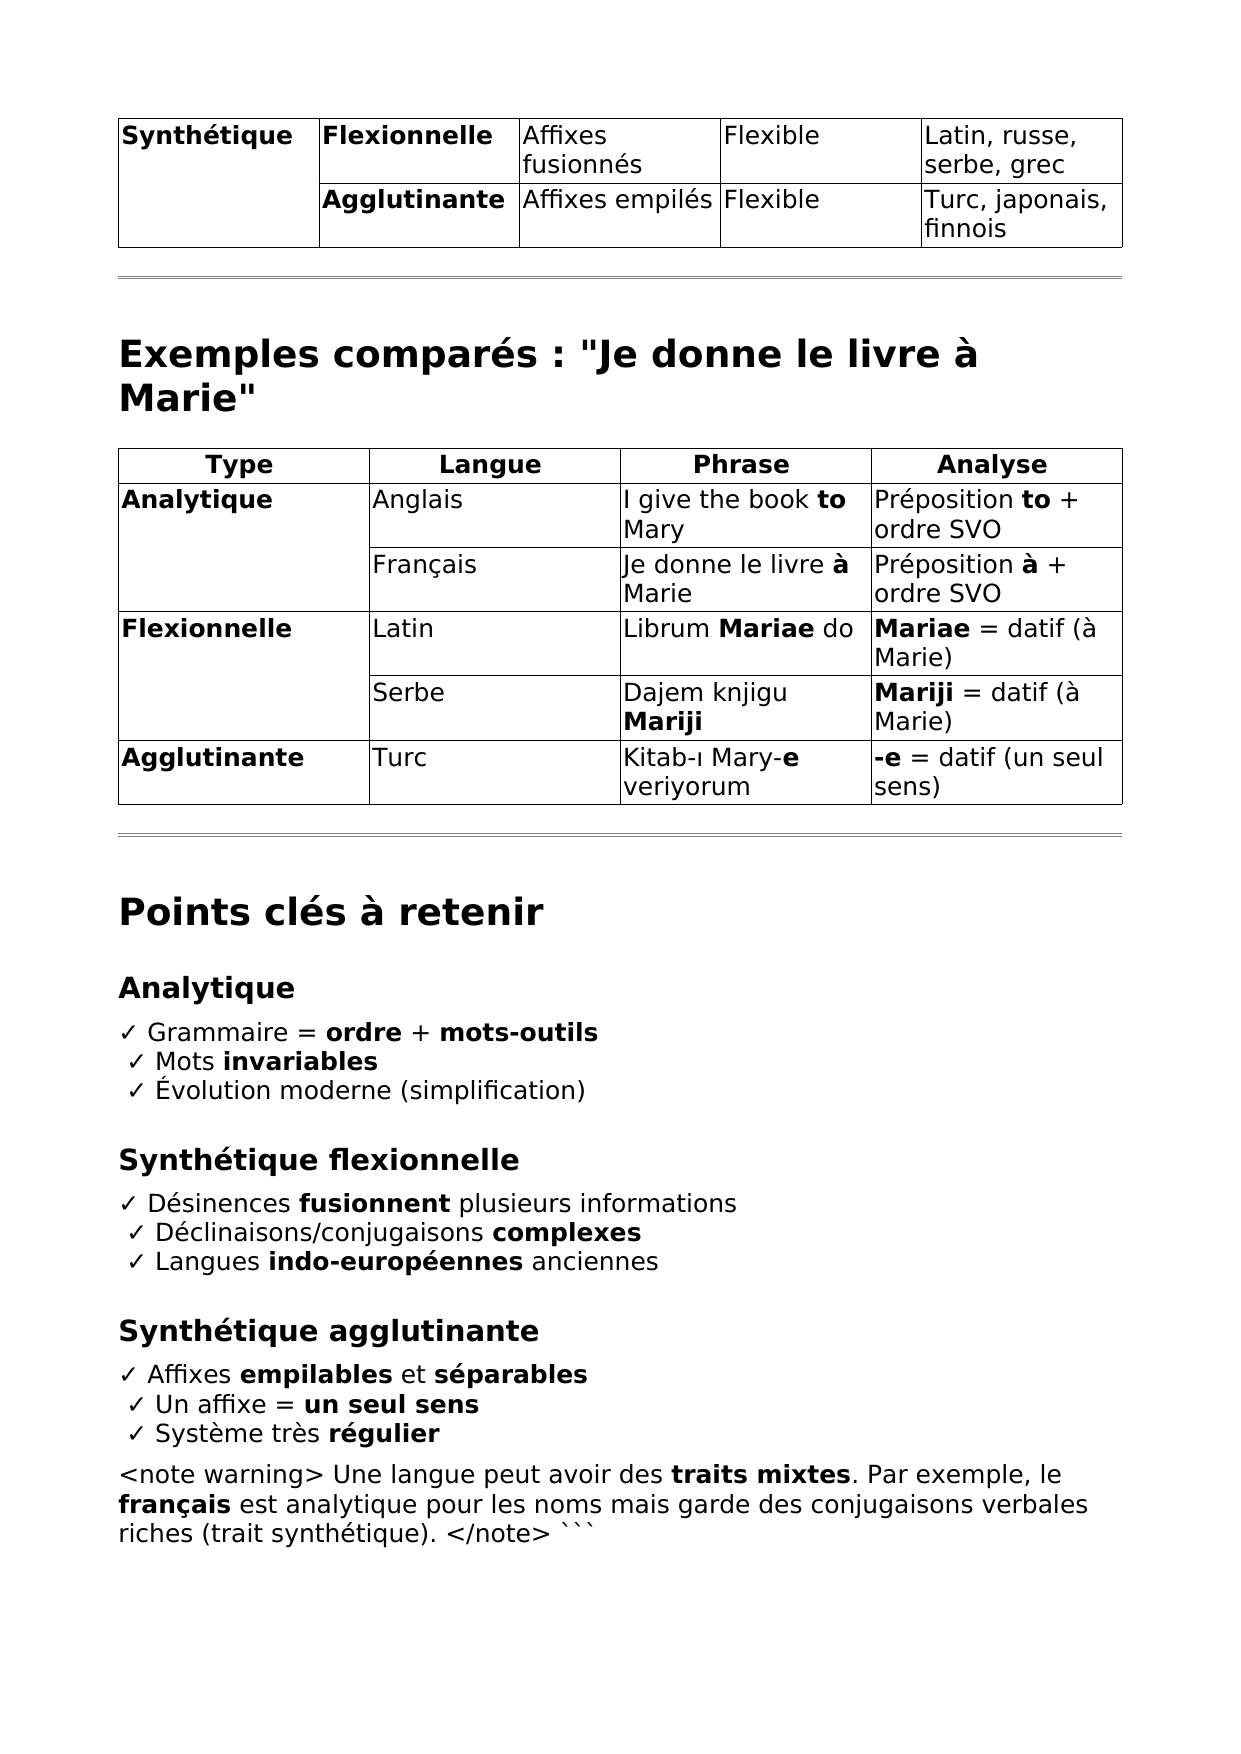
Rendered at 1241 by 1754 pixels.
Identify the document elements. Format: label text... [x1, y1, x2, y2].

table_cell Flexible [721, 119, 921, 182]
table_cell Français [370, 548, 620, 611]
table_cell Anglais [370, 484, 620, 547]
table_cell Flexionnelle [119, 612, 369, 740]
subtitle Synthétique agglutinante [118, 1314, 1122, 1348]
table_header Langue [370, 449, 620, 483]
table_header Analyse [872, 449, 1122, 483]
table_cell Synthétique [119, 119, 319, 247]
subtitle Synthétique flexionnelle [118, 1143, 1122, 1177]
table_cell Latin [370, 612, 620, 675]
table_cell Latin, russe, serbe, grec [922, 119, 1122, 182]
subtitle Points clés à retenir [118, 890, 1122, 934]
table_cell Turc, japonais, finnois [922, 184, 1122, 247]
text <note warning> Une langue peut avoir des traits mixtes. Par exemple, le français est analytique pour les noms mais garde des conjugaisons verbales riches (trait synthétique). </note> ``` [118, 1461, 1122, 1548]
subtitle Exemples comparés : "Je donne le livre à Marie" [118, 333, 1122, 420]
table_cell Agglutinante [320, 184, 519, 247]
table_header Phrase [621, 449, 871, 483]
table_cell Librum Mariae do [621, 612, 871, 675]
text ✓ Grammaire = ordre + mots-outils ✓ Mots invariables ✓ Évolution moderne (simplification) [118, 1018, 1122, 1105]
table_cell Je donne le livre à Marie [621, 548, 871, 611]
table_cell Mariae = datif (à Marie) [872, 612, 1122, 675]
table_cell I give the book to Mary [621, 484, 871, 547]
text ✓ Désinences fusionnent plusieurs informations ✓ Déclinaisons/conjugaisons complexes ✓ Langues indo-européennes anciennes [118, 1189, 1122, 1277]
table_cell Dajem knjigu Mariji [621, 676, 871, 740]
table_cell Kitab-ı Mary-e veriyorum [621, 741, 871, 804]
table_header Type [119, 449, 369, 483]
table_cell Mariji = datif (à Marie) [872, 676, 1122, 740]
table_cell Analytique [119, 484, 369, 611]
table_cell Turc [370, 741, 620, 804]
table_cell Affixes fusionnés [520, 119, 720, 182]
subtitle Analytique [118, 971, 1122, 1005]
table_cell Flexionnelle [320, 119, 519, 182]
table_cell Préposition à + ordre SVO [872, 548, 1122, 611]
table_cell Agglutinante [119, 741, 369, 804]
table_cell Préposition to + ordre SVO [872, 484, 1122, 547]
table_cell Serbe [370, 676, 620, 740]
text ✓ Affixes empilables et séparables ✓ Un affixe = un seul sens ✓ Système très régulier [118, 1361, 1122, 1448]
table_cell Flexible [721, 184, 921, 247]
table_cell Affixes empilés [520, 184, 720, 247]
table_cell -e = datif (un seul sens) [872, 741, 1122, 804]
